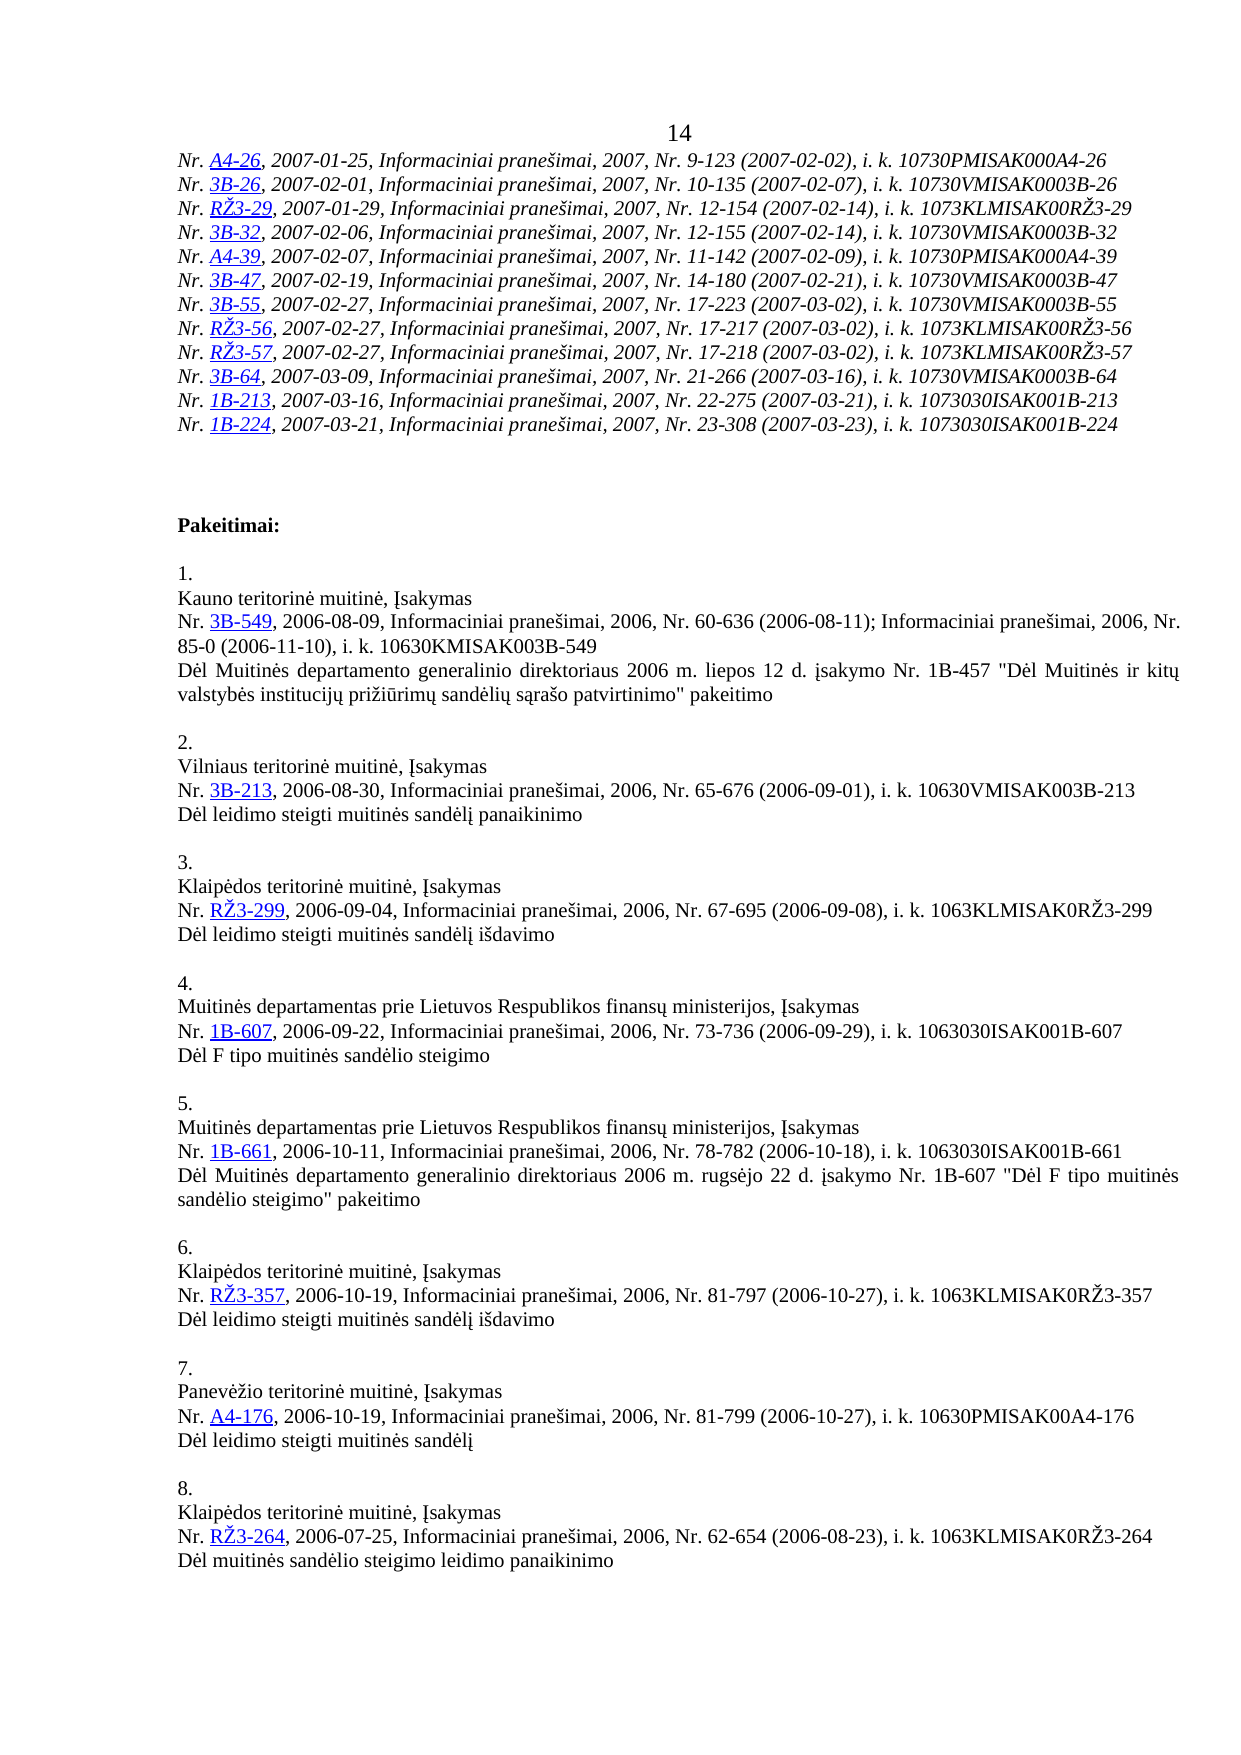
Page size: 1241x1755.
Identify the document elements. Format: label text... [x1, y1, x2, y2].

text Nr. A4-176, 2006-10-19, Informaciniai pranešimai, 2006, Nr. 81-799 (2006-10-27), i. k. 10630PMISAK00A4-176 [177, 1403, 1181, 1428]
text Pakeitimai: [177, 513, 1181, 537]
text Dėl muitinės sandėlio steigimo leidimo panaikinimo [177, 1548, 1181, 1572]
text Nr. 3B-32, 2007-02-06, Informaciniai pranešimai, 2007, Nr. 12-155 (2007-02-14), i. k. 10730VMISAK0003B-32 [177, 220, 1181, 244]
text Vilniaus teritorinė muitinė, Įsakymas [177, 754, 1181, 778]
text Nr. 3B-549, 2006-08-09, Informaciniai pranešimai, 2006, Nr. 60-636 (2006-08-11); Informaciniai pranešimai, 2006, Nr. 85-0 (2006-11-10), i. k. 10630KMISAK003B-549 [177, 609, 1181, 658]
text Muitinės departamentas prie Lietuvos Respublikos finansų ministerijos, Įsakymas [177, 1115, 1181, 1139]
text Nr. 1B-661, 2006-10-11, Informaciniai pranešimai, 2006, Nr. 78-782 (2006-10-18), i. k. 1063030ISAK001B-661 [177, 1139, 1181, 1163]
text Nr. A4-39, 2007-02-07, Informaciniai pranešimai, 2007, Nr. 11-142 (2007-02-09), i. k. 10730PMISAK000A4-39 [177, 244, 1181, 268]
text 7. [177, 1355, 1181, 1379]
text 1. [177, 561, 1181, 585]
text Nr. 1B-213, 2007-03-16, Informaciniai pranešimai, 2007, Nr. 22-275 (2007-03-21), i. k. 1073030ISAK001B-213 [177, 388, 1181, 412]
text Nr. RŽ3-299, 2006-09-04, Informaciniai pranešimai, 2006, Nr. 67-695 (2006-09-08), i. k. 1063KLMISAK0RŽ3-299 [177, 898, 1181, 922]
text Dėl Muitinės departamento generalinio direktoriaus 2006 m. rugsėjo 22 d. įsakymo Nr. 1B-607 "Dėl F tipo muitinės sandėlio steigimo" pakeitimo [177, 1163, 1181, 1211]
text Nr. RŽ3-357, 2006-10-19, Informaciniai pranešimai, 2006, Nr. 81-797 (2006-10-27), i. k. 1063KLMISAK0RŽ3-357 [177, 1283, 1181, 1307]
text Dėl Muitinės departamento generalinio direktoriaus 2006 m. liepos 12 d. įsakymo Nr. 1B-457 "Dėl Muitinės ir kitų valstybės institucijų prižiūrimų sandėlių sąrašo patvirtinimo" pakeitimo [177, 658, 1181, 706]
text Dėl leidimo steigti muitinės sandėlį panaikinimo [177, 802, 1181, 826]
text Klaipėdos teritorinė muitinė, Įsakymas [177, 1259, 1181, 1283]
text Panevėžio teritorinė muitinė, Įsakymas [177, 1379, 1181, 1403]
text Nr. 1B-224, 2007-03-21, Informaciniai pranešimai, 2007, Nr. 23-308 (2007-03-23), i. k. 1073030ISAK001B-224 [177, 412, 1181, 436]
text Dėl leidimo steigti muitinės sandėlį [177, 1428, 1181, 1452]
text Nr. RŽ3-57, 2007-02-27, Informaciniai pranešimai, 2007, Nr. 17-218 (2007-03-02), i. k. 1073KLMISAK00RŽ3-57 [177, 340, 1181, 364]
text Nr. RŽ3-29, 2007-01-29, Informaciniai pranešimai, 2007, Nr. 12-154 (2007-02-14), i. k. 1073KLMISAK00RŽ3-29 [177, 196, 1181, 220]
text Nr. 3B-55, 2007-02-27, Informaciniai pranešimai, 2007, Nr. 17-223 (2007-03-02), i. k. 10730VMISAK0003B-55 [177, 292, 1181, 316]
text Nr. 1B-607, 2006-09-22, Informaciniai pranešimai, 2006, Nr. 73-736 (2006-09-29), i. k. 1063030ISAK001B-607 [177, 1018, 1181, 1043]
text Klaipėdos teritorinė muitinė, Įsakymas [177, 874, 1181, 898]
text 8. [177, 1476, 1181, 1500]
text Nr. 3B-64, 2007-03-09, Informaciniai pranešimai, 2007, Nr. 21-266 (2007-03-16), i. k. 10730VMISAK0003B-64 [177, 364, 1181, 388]
text Dėl leidimo steigti muitinės sandėlį išdavimo [177, 1307, 1181, 1331]
text Nr. A4-26, 2007-01-25, Informaciniai pranešimai, 2007, Nr. 9-123 (2007-02-02), i. k. 10730PMISAK000A4-26 [177, 148, 1181, 172]
text Nr. 3B-26, 2007-02-01, Informaciniai pranešimai, 2007, Nr. 10-135 (2007-02-07), i. k. 10730VMISAK0003B-26 [177, 172, 1181, 196]
text Nr. RŽ3-264, 2006-07-25, Informaciniai pranešimai, 2006, Nr. 62-654 (2006-08-23), i. k. 1063KLMISAK0RŽ3-264 [177, 1524, 1181, 1548]
text Kauno teritorinė muitinė, Įsakymas [177, 585, 1181, 609]
text 6. [177, 1235, 1181, 1259]
text 4. [177, 970, 1181, 994]
text Dėl leidimo steigti muitinės sandėlį išdavimo [177, 922, 1181, 946]
text Nr. 3B-47, 2007-02-19, Informaciniai pranešimai, 2007, Nr. 14-180 (2007-02-21), i. k. 10730VMISAK0003B-47 [177, 268, 1181, 292]
text 5. [177, 1091, 1181, 1115]
text 3. [177, 850, 1181, 874]
text Nr. RŽ3-56, 2007-02-27, Informaciniai pranešimai, 2007, Nr. 17-217 (2007-03-02), i. k. 1073KLMISAK00RŽ3-56 [177, 316, 1181, 340]
text Nr. 3B-213, 2006-08-30, Informaciniai pranešimai, 2006, Nr. 65-676 (2006-09-01), i. k. 10630VMISAK003B-213 [177, 778, 1181, 802]
text Muitinės departamentas prie Lietuvos Respublikos finansų ministerijos, Įsakymas [177, 994, 1181, 1018]
text 2. [177, 730, 1181, 754]
text Dėl F tipo muitinės sandėlio steigimo [177, 1043, 1181, 1067]
text Klaipėdos teritorinė muitinė, Įsakymas [177, 1500, 1181, 1524]
